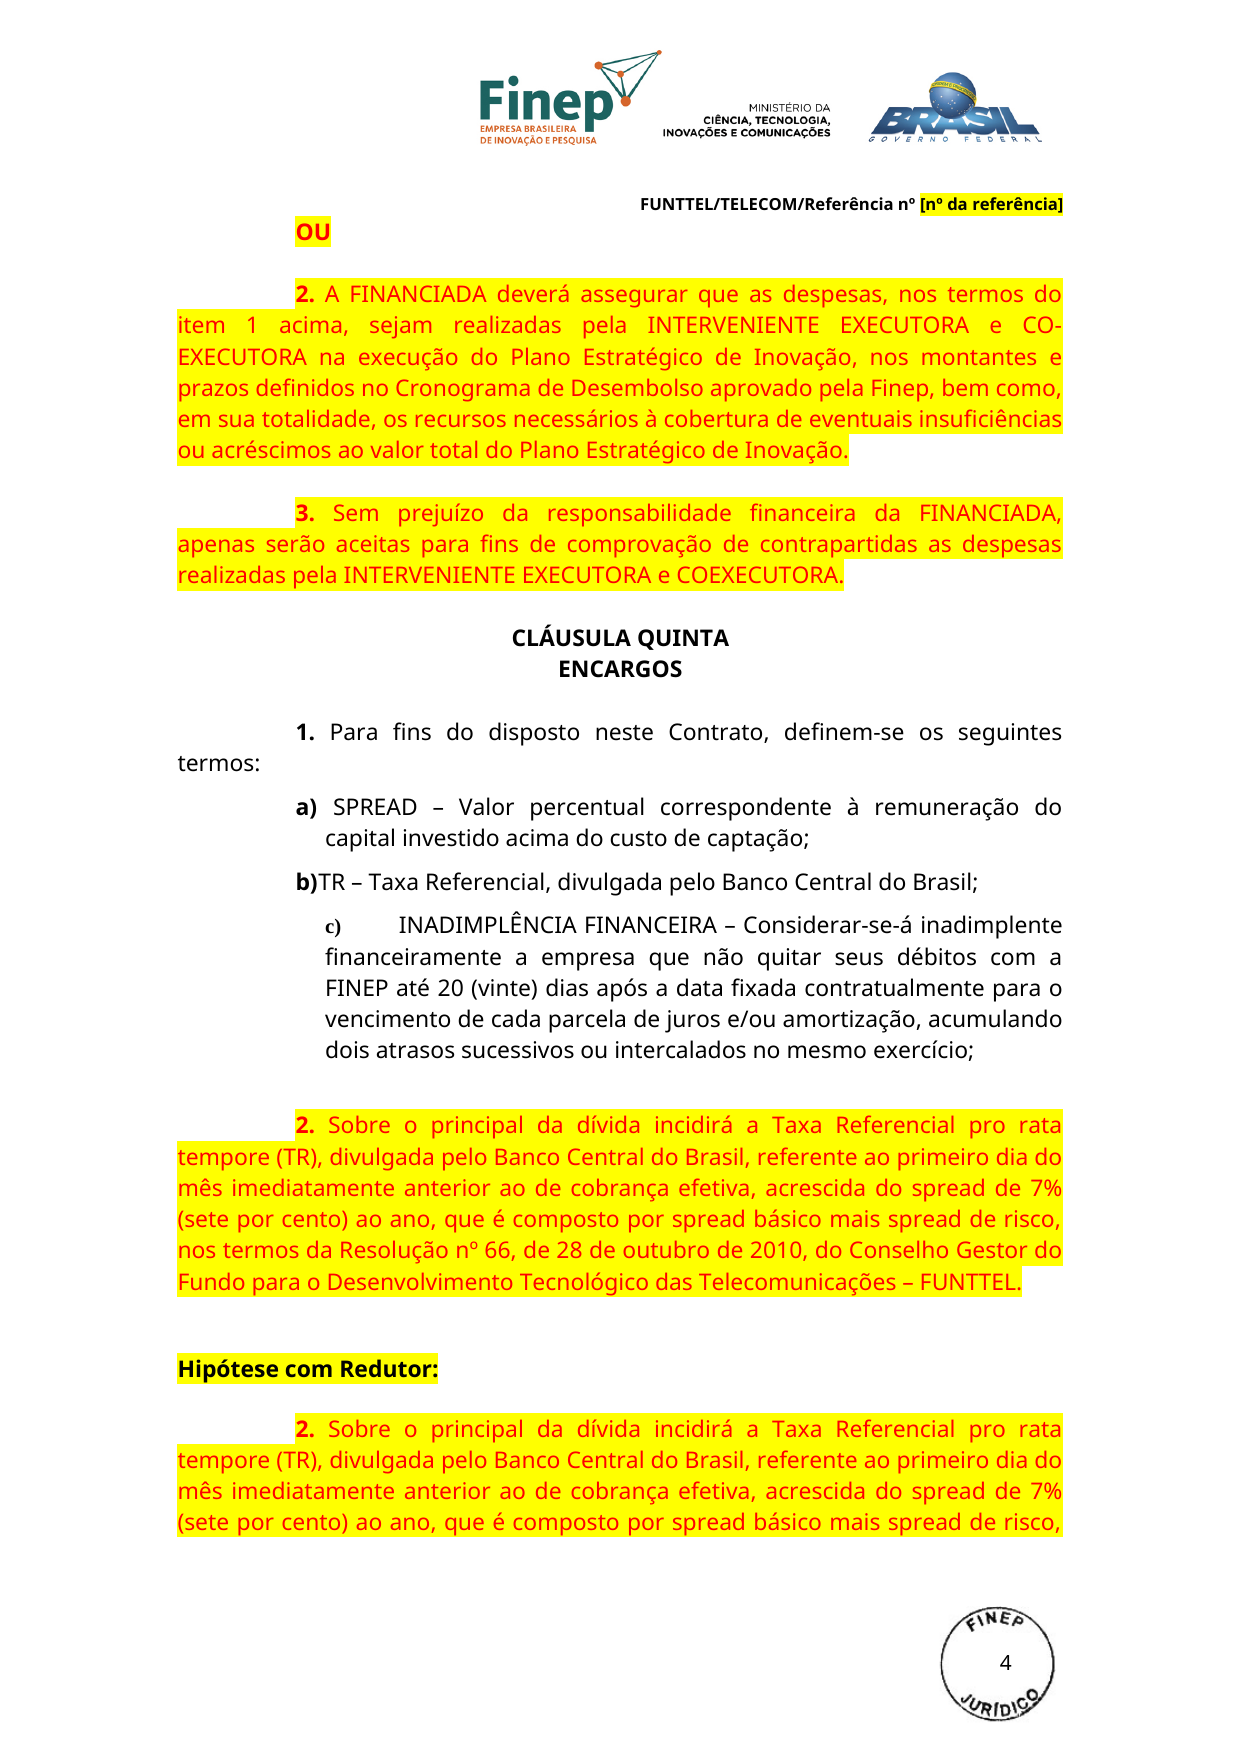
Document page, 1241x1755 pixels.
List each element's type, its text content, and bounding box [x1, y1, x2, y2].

text 2. Sobre o principal da dívida incidirá a Taxa Referencial pro rata tempore (TR), divulgada pelo Banco Central do Brasil, referente ao primeiro dia do mês imediatamente anterior ao de cobrança efetiva, acrescida do spread de 7% (sete por cento) ao ano, que é composto por spread básico mais spread de risco, [177, 1412, 1063, 1537]
text OU [177, 216, 1063, 247]
text Hipótese com Redutor: [177, 1353, 1063, 1384]
text CLÁUSULA QUINTA [177, 622, 1063, 653]
list SPREAD – Valor percentual correspondente à remuneração do capital investido acima do custo de captação; [295, 791, 1063, 853]
text ENCARGOS [177, 653, 1063, 684]
text 1. Para fins do disposto neste Contrato, definem-se os seguintes termos: [177, 716, 1063, 778]
list TR – Taxa Referencial, divulgada pelo Banco Central do Brasil; [295, 866, 1063, 897]
text 2. A FINANCIADA deverá assegurar que as despesas, nos termos do item 1 acima, sejam realizadas pela INTERVENIENTE EXECUTORA e CO-EXECUTORA na execução do Plano Estratégico de Inovação, nos montantes e prazos definidos no Cronograma de Desembolso aprovado pela Finep, bem como, em sua totalidade, os recursos necessários à cobertura de eventuais insuficiências ou acréscimos ao valor total do Plano Estratégico de Inovação. [177, 278, 1063, 466]
text 3. Sem prejuízo da responsabilidade financeira da FINANCIADA, apenas serão aceitas para fins de comprovação de contrapartidas as despesas realizadas pela INTERVENIENTE EXECUTORA e COEXECUTORA. [177, 497, 1063, 591]
text 2. Sobre o principal da dívida incidirá a Taxa Referencial pro rata tempore (TR), divulgada pelo Banco Central do Brasil, referente ao primeiro dia do mês imediatamente anterior ao de cobrança efetiva, acrescida do spread de 7% (sete por cento) ao ano, que é composto por spread básico mais spread de risco, nos termos da Resolução nº 66, de 28 de outubro de 2010, do Conselho Gestor do Fundo para o Desenvolvimento Tecnológico das Telecomunicações – FUNTTEL. [177, 1109, 1063, 1297]
list INADIMPLÊNCIA FINANCEIRA – Considerar-se-á inadimplente financeiramente a empresa que não quitar seus débitos com a FINEP até 20 (vinte) dias após a data fixada contratualmente para o vencimento de cada parcela de juros e/ou amortização, acumulando dois atrasos sucessivos ou intercalados no mesmo exercício; [325, 909, 1063, 1066]
